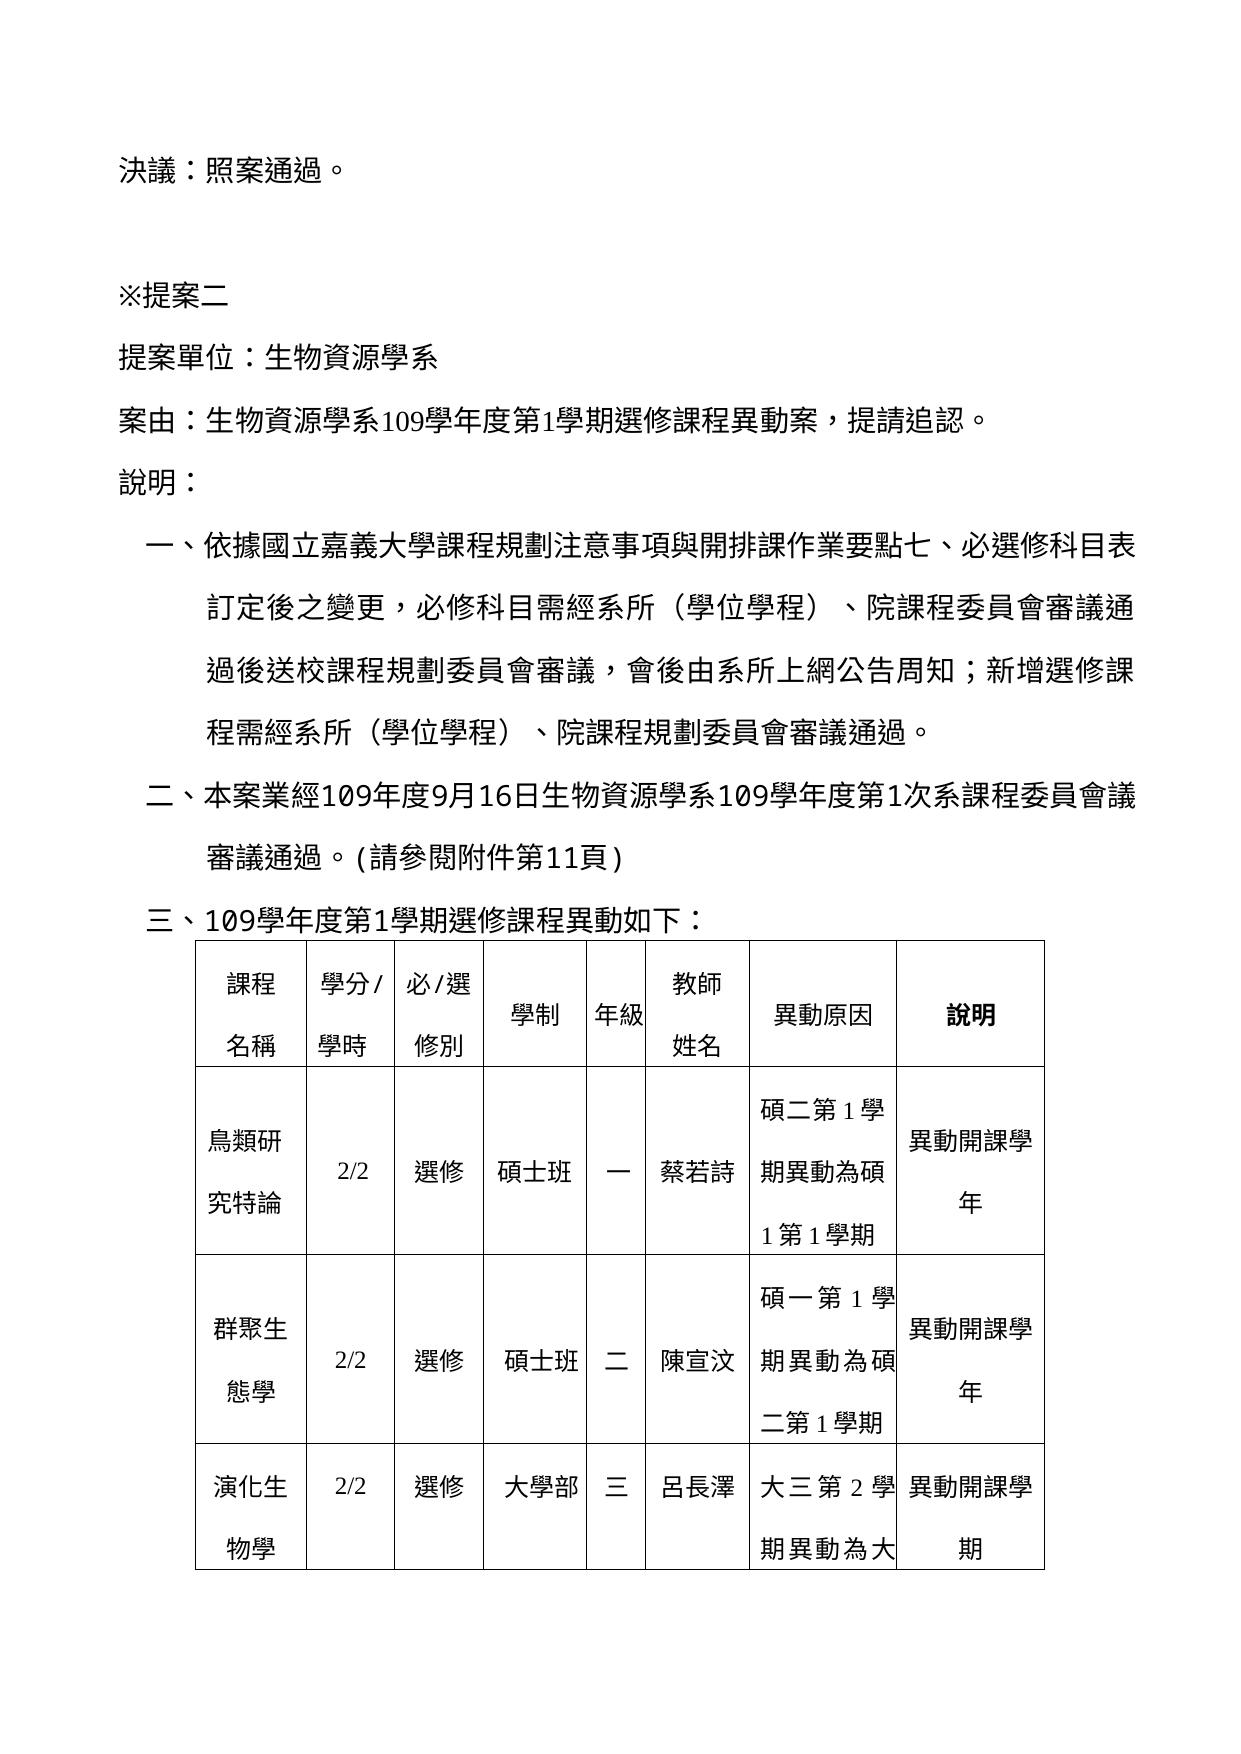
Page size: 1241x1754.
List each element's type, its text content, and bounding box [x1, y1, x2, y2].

table_header 異動原因 [750, 941, 896, 1066]
table_cell 演化生物學 [196, 1444, 306, 1569]
table_cell 異動開課學年 [897, 1067, 1044, 1254]
table_cell 大三第2學期異動為大 [750, 1444, 896, 1569]
table_cell 選修 [395, 1067, 483, 1254]
table_header 必/選修別 [395, 941, 483, 1066]
table_cell 三 [587, 1444, 645, 1569]
text 二、本案業經109年度9月16日生物資源學系109學年度第1次系課程委員會議審議通過。(請參閱附件第11頁) [145, 752, 1137, 877]
table_cell 2/2 [307, 1067, 394, 1254]
table_cell 2/2 [307, 1255, 394, 1443]
table_cell 蔡若詩 [646, 1067, 749, 1254]
table_cell 陳宣汶 [646, 1255, 749, 1443]
table_header 年級 [587, 941, 645, 1066]
text 一、依據國立嘉義大學課程規劃注意事項與開排課作業要點七、必選修科目表訂定後之變更，必修科目需經系所（學位學程）、院課程委員會審議通過後送校課程規劃委員會審議，會後由系所上網公告周知；新增選修課程需經系所（學位學程）、院課程規劃委員會審議通過。 [145, 502, 1137, 752]
text 案由：生物資源學系109學年度第1學期選修課程異動案，提請追認。 [118, 377, 1137, 439]
table_cell 呂長澤 [646, 1444, 749, 1569]
table_cell 碩一第1學期異動為碩二第1學期 [750, 1255, 896, 1443]
table_header 學分/ 學時 [307, 941, 394, 1066]
table_cell 群聚生態學 [196, 1255, 306, 1443]
table_header 說明 [897, 941, 1044, 1066]
table_header 學制 [484, 941, 586, 1066]
table_cell 異動開課學期 [897, 1444, 1044, 1569]
text 三、109學年度第1學期選修課程異動如下： [145, 877, 1137, 939]
table_cell 二 [587, 1255, 645, 1443]
text 提案單位：生物資源學系 [118, 314, 1137, 377]
table_cell 碩二第1學期異動為碩1第1學期 [750, 1067, 896, 1254]
text 決議：照案通過。 [118, 127, 1137, 189]
table_header 教師 姓名 [646, 941, 749, 1066]
table_cell 一 [587, 1067, 645, 1254]
table_cell 選修 [395, 1444, 483, 1569]
table_cell 碩士班 [484, 1255, 586, 1443]
table_cell 選修 [395, 1255, 483, 1443]
table_cell 2/2 [307, 1444, 394, 1569]
table_header 課程 名稱 [196, 941, 306, 1066]
table_cell 大學部 [484, 1444, 586, 1569]
text 說明： [118, 439, 1137, 502]
table_cell 碩士班 [484, 1067, 586, 1254]
table_cell 鳥類研究特論 [196, 1067, 306, 1254]
table_cell 異動開課學年 [897, 1255, 1044, 1443]
text ※提案二 [118, 252, 1137, 314]
